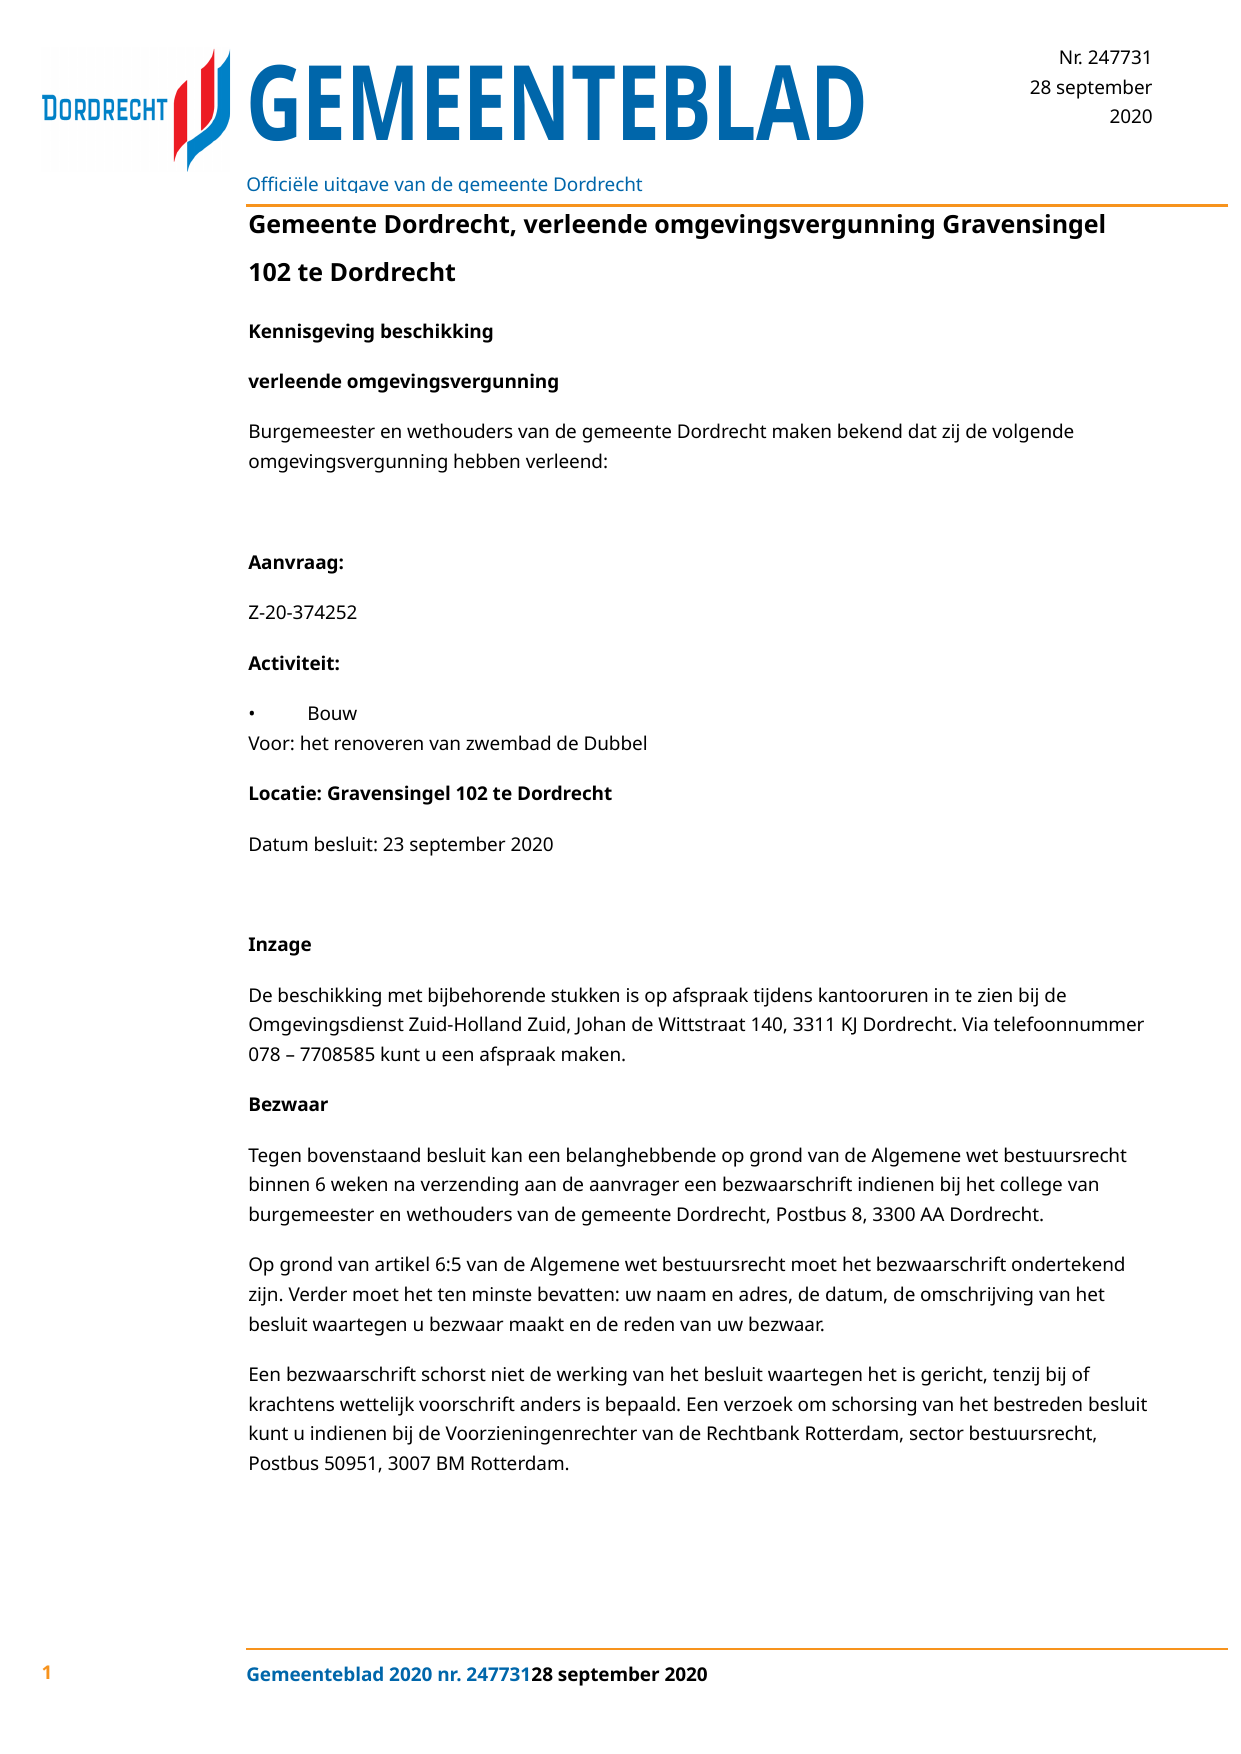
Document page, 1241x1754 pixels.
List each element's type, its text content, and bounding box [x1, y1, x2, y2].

text Locatie: Gravensingel 102 te Dordrecht [248, 780, 1152, 806]
text Inzage [248, 932, 1152, 957]
text Voor: het renoveren van zwembad de Dubbel [248, 730, 1152, 756]
text Tegen bovenstaand besluit kan een belanghebbende op grond van de Algemene wet bestuursrecht binnen 6 weken na verzending aan de aanvrager een bezwaarschrift indienen bij het college van burgemeester en wethouders van de gemeente Dordrecht, Postbus 8, 3300 AA Dordrecht. [248, 1142, 1152, 1227]
text Gemeente Dordrecht, verleende omgevingsvergunning Gravensingel 102 te Dordrecht [248, 207, 1152, 288]
text Activiteit: [248, 650, 1152, 676]
picture [41, 47, 231, 172]
text Burgemeester en wethouders van de gemeente Dordrecht maken bekend dat zij de volgende omgevingsvergunning hebben verleend: [248, 419, 1152, 474]
text Bezwaar [248, 1092, 1152, 1117]
text verleende omgevingsvergunning [248, 368, 1152, 394]
text Aanvraag: [248, 549, 1152, 575]
text Kennisgeving beschikking [248, 318, 1152, 344]
text De beschikking met bijbehorende stukken is op afspraak tijdens kantooruren in te zien bij de Omgevingsdienst Zuid-Holland Zuid, Johan de Wittstraat 140, 3311 KJ Dordrecht. Via telefoonnummer 078 – 7708585 kunt u een afspraak maken. [248, 982, 1152, 1067]
list Bouw [248, 700, 1152, 726]
text Een bezwaarschrift schorst niet de werking van het besluit waartegen het is gericht, tenzij bij of krachtens wettelijk voorschrift anders is bepaald. Een verzoek om schorsing van het bestreden besluit kunt u indienen bij de Voorzieningenrechter van de Rechtbank Rotterdam, sector bestuursrecht, Postbus 50951, 3007 BM Rotterdam. [248, 1361, 1152, 1476]
text Datum besluit: 23 september 2020 [248, 831, 1152, 857]
text Op grond van artikel 6:5 van de Algemene wet bestuursrecht moet het bezwaarschrift ondertekend zijn. Verder moet het ten minste bevatten: uw naam en adres, de datum, de omschrijving van het besluit waartegen u bezwaar maakt en de reden van uw bezwaar. [248, 1252, 1152, 1337]
text Z-20-374252 [248, 599, 1152, 625]
